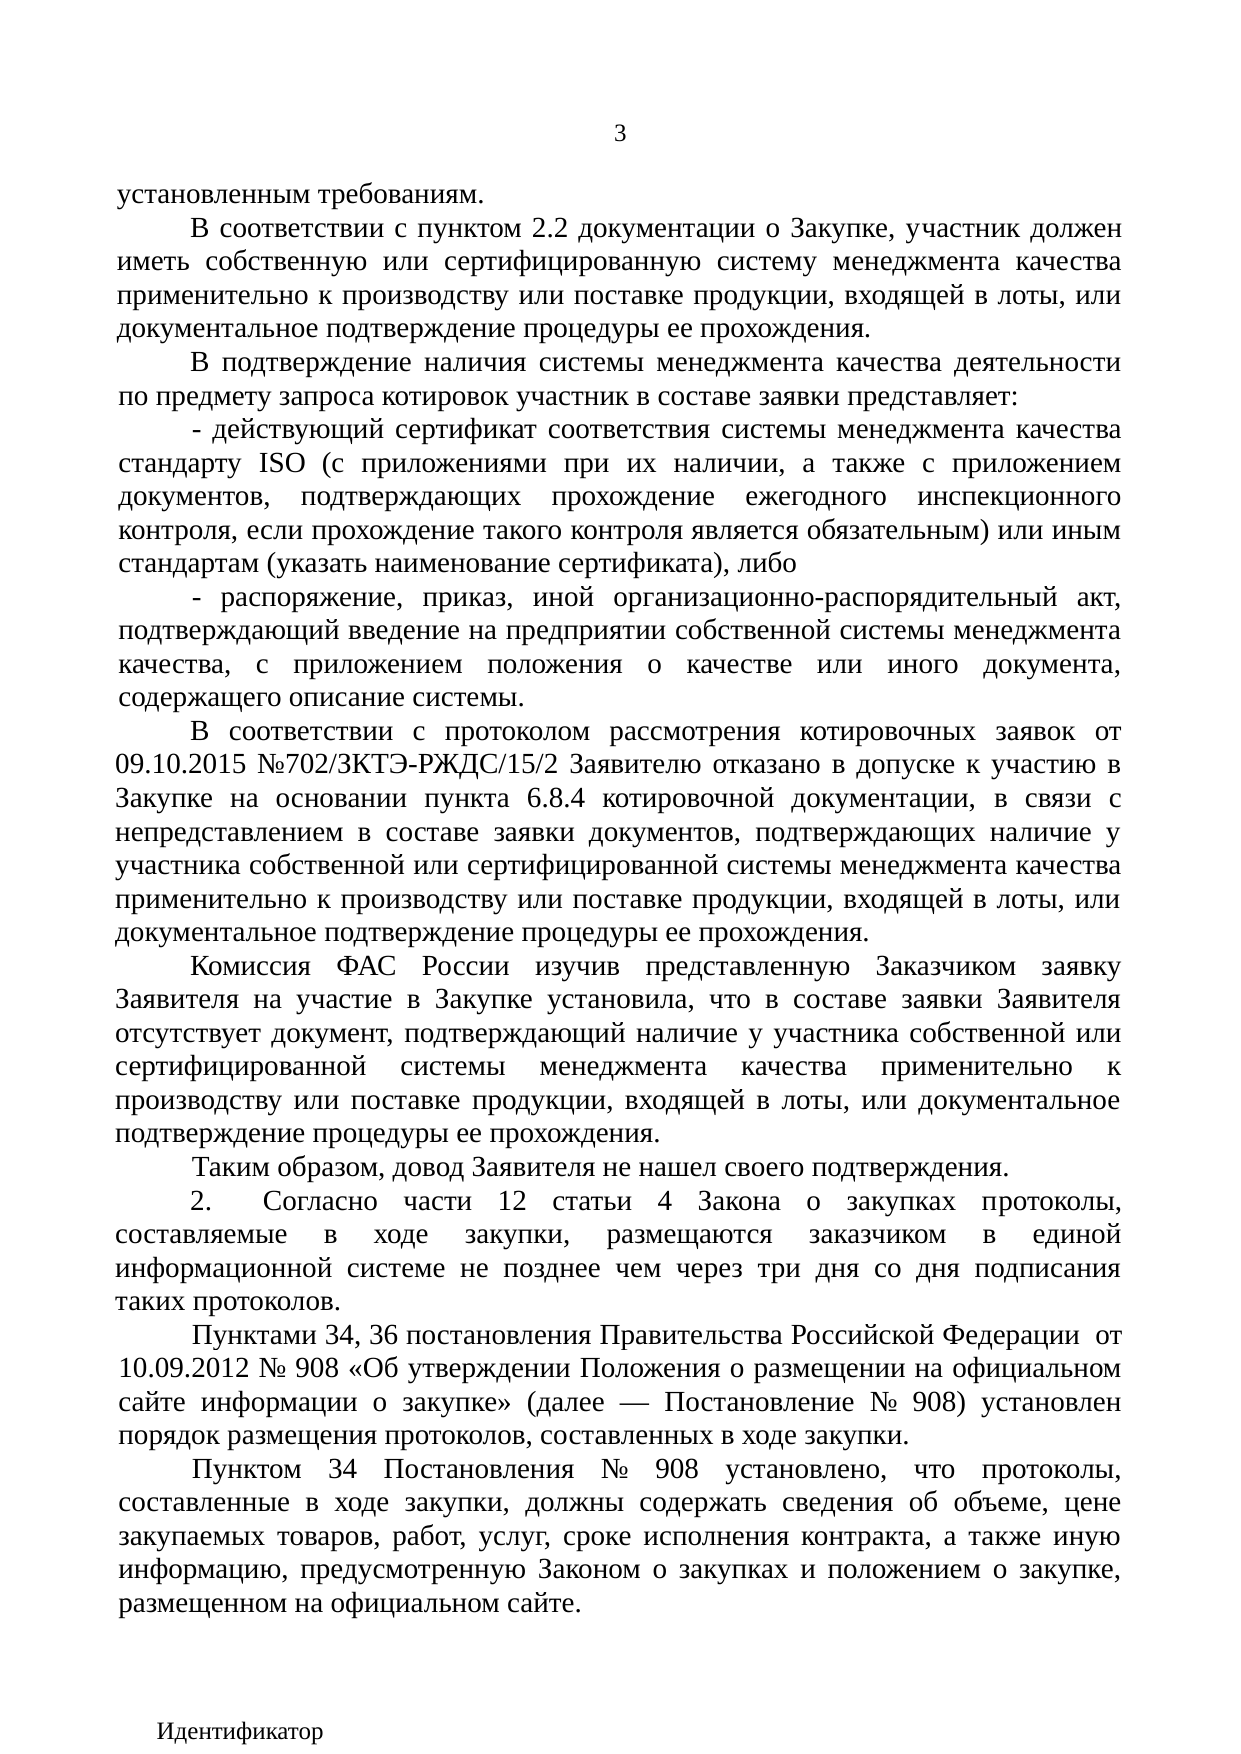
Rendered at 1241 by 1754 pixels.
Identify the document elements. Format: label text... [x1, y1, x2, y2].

list Согласно части 12 статьи 4 Закона о закупках протоколы, составляемые в ходе закупки, размещаются заказчиком в единой информационной системе не позднее чем через три дня со дня подписания таких протоколов. [115, 1183, 1122, 1317]
text - действующий сертификат соответствия системы менеджмента качества стандарту ISO (с приложениями при их наличии, а также с приложением документов, подтверждающих прохождение ежегодного инспекционного контроля, если прохождение такого контроля является обязательным) или иным стандартам (указать наименование сертификата), либо [118, 411, 1122, 579]
text В соответствии с протоколом рассмотрения котировочных заявок от 09.10.2015 №702/ЗКТЭ-РЖДС/15/2 Заявителю отказано в допуске к участию в Закупке на основании пункта 6.8.4 котировочной документации, в связи с непредставлением в составе заявки документов, подтверждающих наличие у участника собственной или сертифицированной системы менеджмента качества применительно к производству или поставке продукции, входящей в лоты, или документальное подтверждение процедуры ее прохождения. [115, 713, 1122, 948]
text - распоряжение, приказ, иной организационно-распорядительный акт, подтверждающий введение на предприятии собственной системы менеджмента качества, с приложением положения о качестве или иного документа, содержащего описание системы. [118, 579, 1122, 713]
text В подтверждение наличия системы менеджмента качества деятельности по предмету запроса котировок участник в составе заявки представляет: [118, 344, 1122, 411]
text В соответствии с пунктом 2.2 документации о Закупке, участник должен иметь собственную или сертифицированную систему менеджмента качества применительно к производству или поставке продукции, входящей в лоты, или документальное подтверждение процедуры ее прохождения. [117, 210, 1122, 344]
text Пунктами 34, 36 постановления Правительства Российской Федерации от 10.09.2012 № 908 «Об утверждении Положения о размещении на официальном сайте информации о закупке» (далее — Постановление № 908) установлен порядок размещения протоколов, составленных в ходе закупки. [118, 1317, 1122, 1451]
text Таким образом, довод Заявителя не нашел своего подтверждения. [117, 1149, 1122, 1183]
text Комиссия ФАС России изучив представленную Заказчиком заявку Заявителя на участие в Закупке установила, что в составе заявки Заявителя отсутствует документ, подтверждающий наличие у участника собственной или сертифицированной системы менеджмента качества применительно к производству или поставке продукции, входящей в лоты, или документальное подтверждение процедуры ее прохождения. [115, 948, 1122, 1149]
text установленным требованиям. [117, 176, 1122, 210]
text Пунктом 34 Постановления № 908 установлено, что протоколы, составленные в ходе закупки, должны содержать сведения об объеме, цене закупаемых товаров, работ, услуг, сроке исполнения контракта, а также иную информацию, предусмотренную Законом о закупках и положением о закупке, размещенном на официальном сайте. [118, 1451, 1122, 1619]
